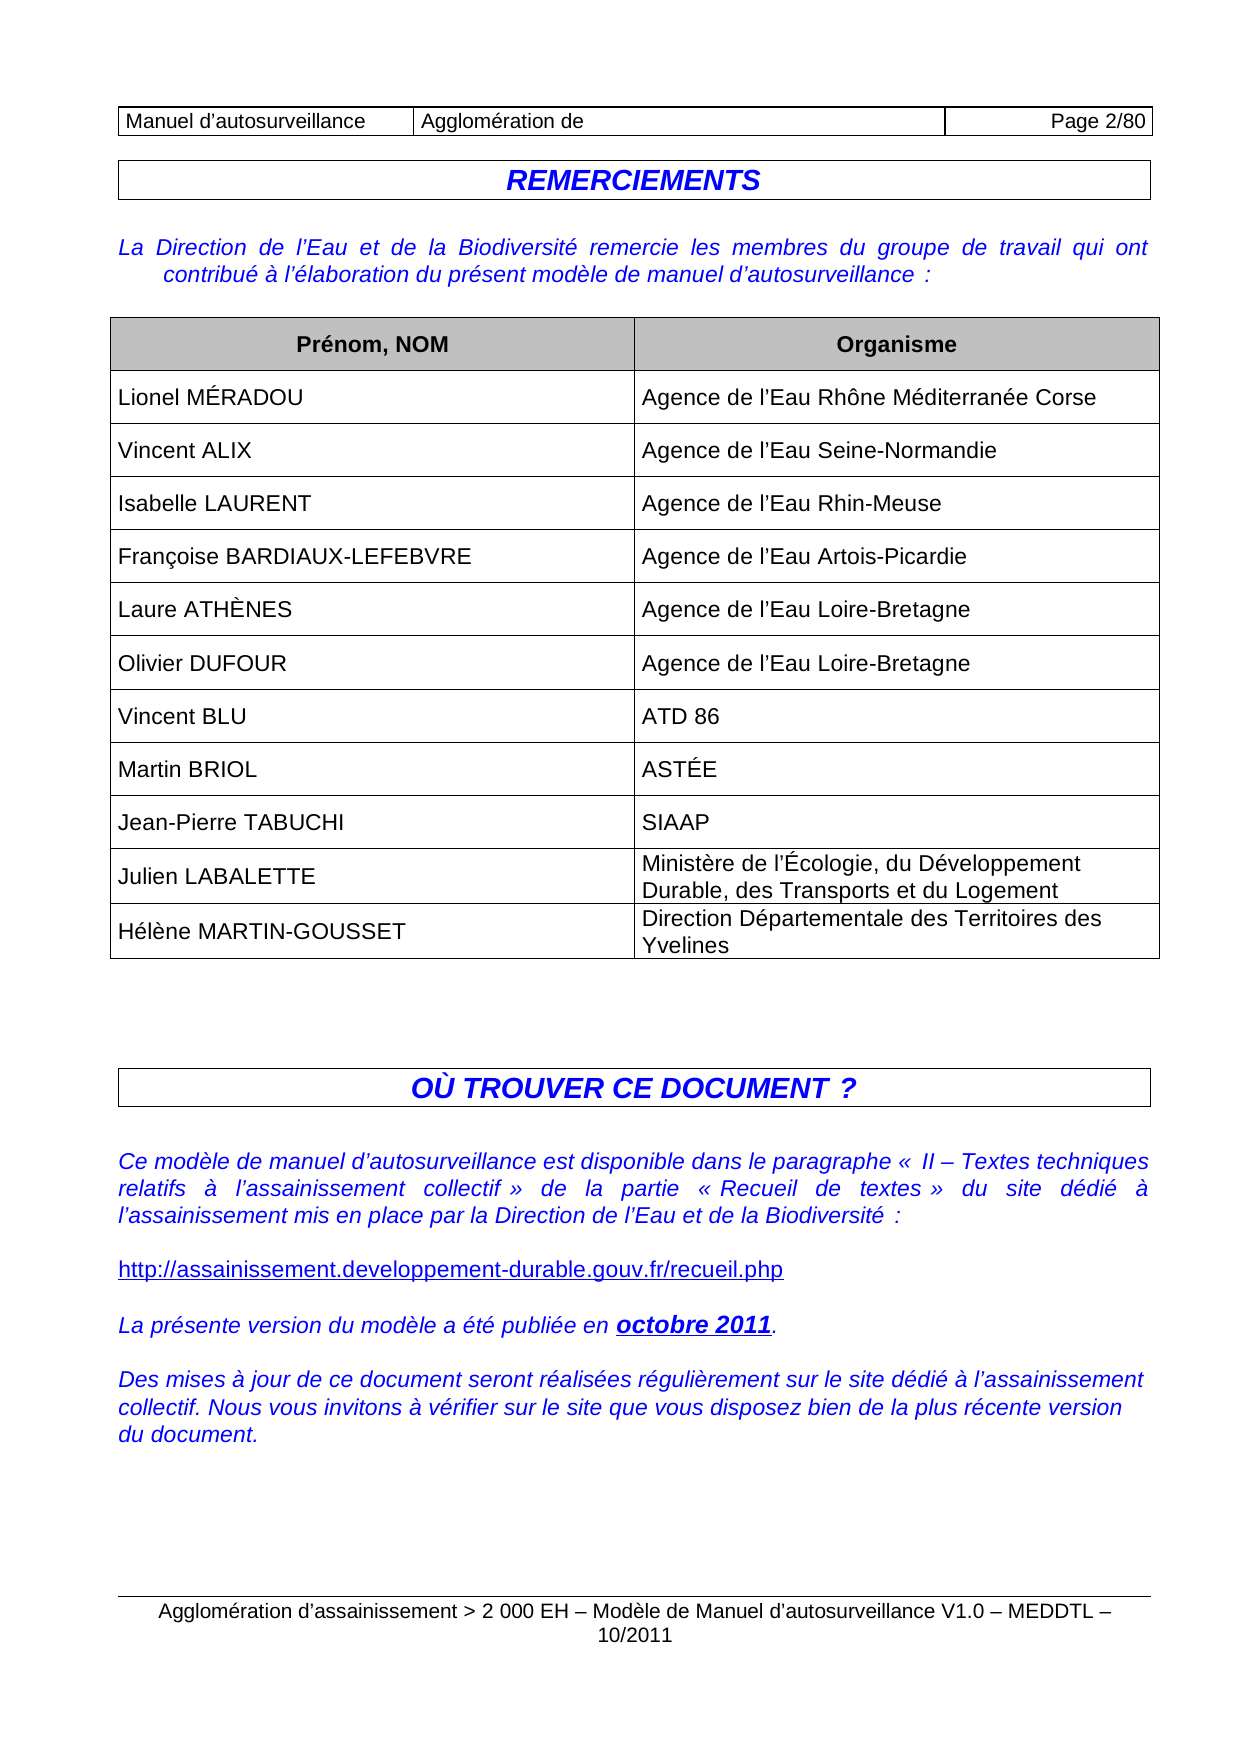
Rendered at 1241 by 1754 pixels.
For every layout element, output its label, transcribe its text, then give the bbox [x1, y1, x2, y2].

table_cell Hélène MARTIN-GOUSSET [111, 904, 634, 958]
text La présente version du modèle a été publiée en octobre 2011. [118, 1309, 1151, 1339]
table_header Organisme [635, 318, 1159, 370]
table_cell Agence de l’Eau Loire-Bretagne [635, 583, 1159, 635]
table_cell ATD 86 [635, 690, 1159, 742]
text OÙ TROUVER CE DOCUMENT ? [119, 1069, 1150, 1106]
table_cell Agence de l’Eau Loire-Bretagne [635, 636, 1159, 688]
table_cell Agence de l’Eau Rhône Méditerranée Corse [635, 371, 1159, 423]
table_cell Vincent ALIX [111, 424, 634, 476]
table_cell Olivier DUFOUR [111, 636, 634, 688]
subtitle La Direction de l’Eau et de la Biodiversité remercie les membres du groupe de travail qui ont contribué à l’élaboration du présent modèle de manuel d’autosurveillance : [118, 233, 1151, 288]
table_cell Isabelle LAURENT [111, 477, 634, 529]
table_cell ASTÉE [635, 743, 1159, 795]
table_cell Jean-Pierre TABUCHI [111, 796, 634, 848]
table_cell Agence de l’Eau Artois-Picardie [635, 530, 1159, 582]
table_cell Agence de l’Eau Rhin-Meuse [635, 477, 1159, 529]
text Ce modèle de manuel d’autosurveillance est disponible dans le paragraphe « II – Textes techniques relatifs à l’assainissement collectif » de la partie « Recueil de textes » du site dédié à l’assainissement mis en place par la Direction de l’Eau et de la Biodiversité : [118, 1147, 1151, 1228]
table_cell Lionel MÉRADOU [111, 371, 634, 423]
table_cell Agence de l’Eau Seine-Normandie [635, 424, 1159, 476]
table_cell Laure ATHÈNES [111, 583, 634, 635]
table_cell SIAAP [635, 796, 1159, 848]
table_header Prénom, NOM [111, 318, 634, 370]
table_cell Vincent BLU [111, 690, 634, 742]
table_cell Françoise BARDIAUX-LEFEBVRE [111, 530, 634, 582]
text http://assainissement.developpement-durable.gouv.fr/recueil.php [118, 1255, 1151, 1282]
table_cell Julien LABALETTE [111, 849, 634, 903]
table_cell Direction Départementale des Territoires des Yvelines [635, 904, 1159, 958]
text Des mises à jour de ce document seront réalisées régulièrement sur le site dédié à l’assainissement collectif. Nous vous invitons à vérifier sur le site que vous disposez bien de la plus récente version du document. [118, 1366, 1151, 1447]
text REMERCIEMENTS [119, 161, 1150, 199]
table_cell Martin BRIOL [111, 743, 634, 795]
table_cell Ministère de l’Écologie, du Développement Durable, des Transports et du Logement [635, 849, 1159, 903]
